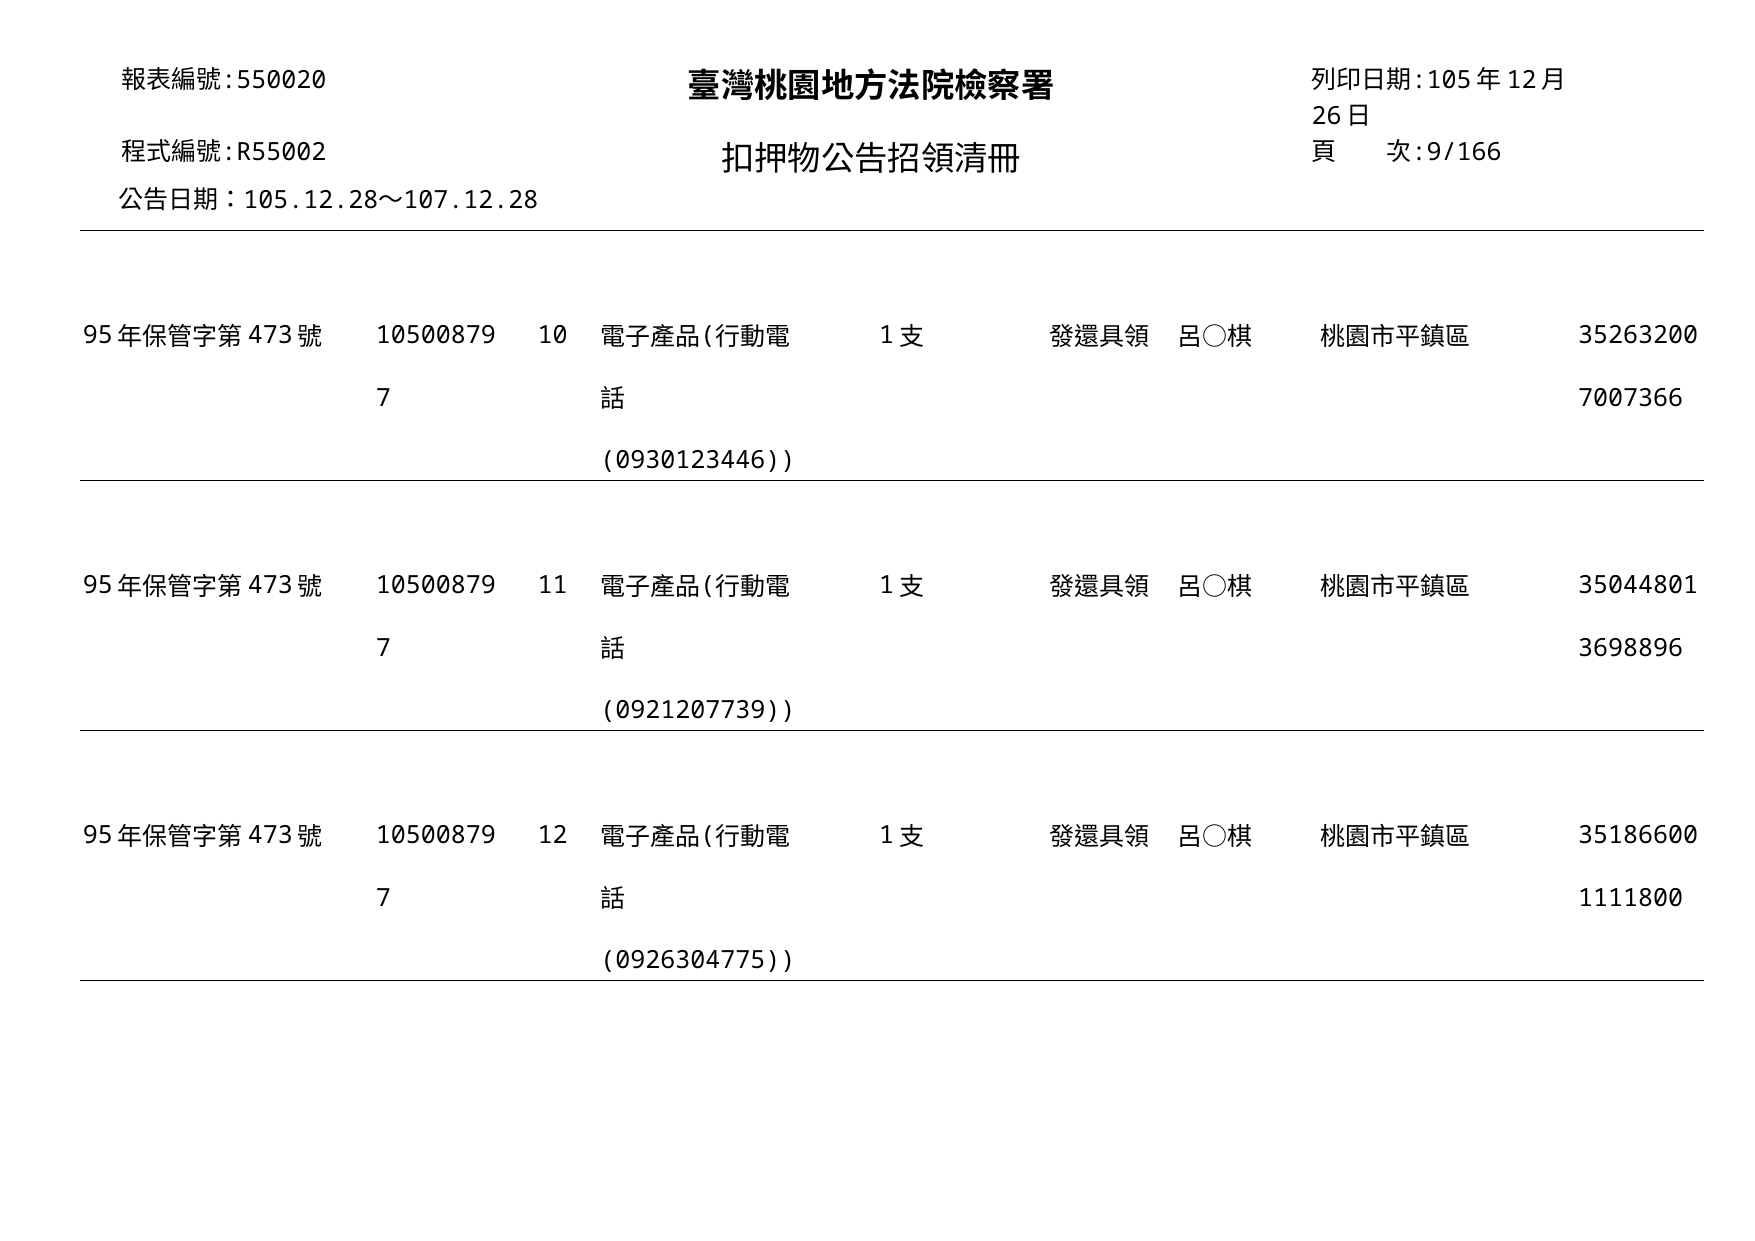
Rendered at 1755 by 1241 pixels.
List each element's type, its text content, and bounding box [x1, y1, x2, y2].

table_cell 11 [507, 481, 597, 730]
table_cell 電子產品(行動電話(0921207739)) [597, 481, 807, 730]
table_cell 呂○棋 [1175, 481, 1317, 730]
table_cell 電子產品(行動電話(0926304775)) [597, 731, 807, 980]
table_cell 電子產品(行動電話(0930123446)) [597, 231, 807, 480]
table_cell 1支 [808, 481, 927, 730]
table_cell 350448013698896 [1575, 481, 1704, 730]
table_cell 桃園市平鎮區 [1317, 481, 1575, 730]
table_cell 352632007007366 [1575, 231, 1704, 480]
table_cell 105008797 [373, 731, 507, 980]
table_cell 桃園市平鎮區 [1317, 731, 1575, 980]
table_cell 發還具領 [1046, 731, 1175, 980]
table_cell 1支 [808, 731, 927, 980]
table_cell 1支 [808, 231, 927, 480]
table_cell 95年保管字第473號 [80, 481, 373, 730]
table_cell 桃園市平鎮區 [1317, 231, 1575, 480]
table_cell 95年保管字第473號 [80, 231, 373, 480]
table_cell 發還具領 [1046, 481, 1175, 730]
table_cell 95年保管字第473號 [80, 731, 373, 980]
table_cell [927, 481, 1046, 730]
table_cell [927, 231, 1046, 480]
table_cell 呂○棋 [1175, 231, 1317, 480]
table_cell 發還具領 [1046, 231, 1175, 480]
table_cell 351866001111800 [1575, 731, 1704, 980]
table_cell 呂○棋 [1175, 731, 1317, 980]
table_cell 105008797 [373, 481, 507, 730]
table_cell 105008797 [373, 231, 507, 480]
table_cell 12 [507, 731, 597, 980]
table_cell [927, 731, 1046, 980]
table_cell 10 [507, 231, 597, 480]
